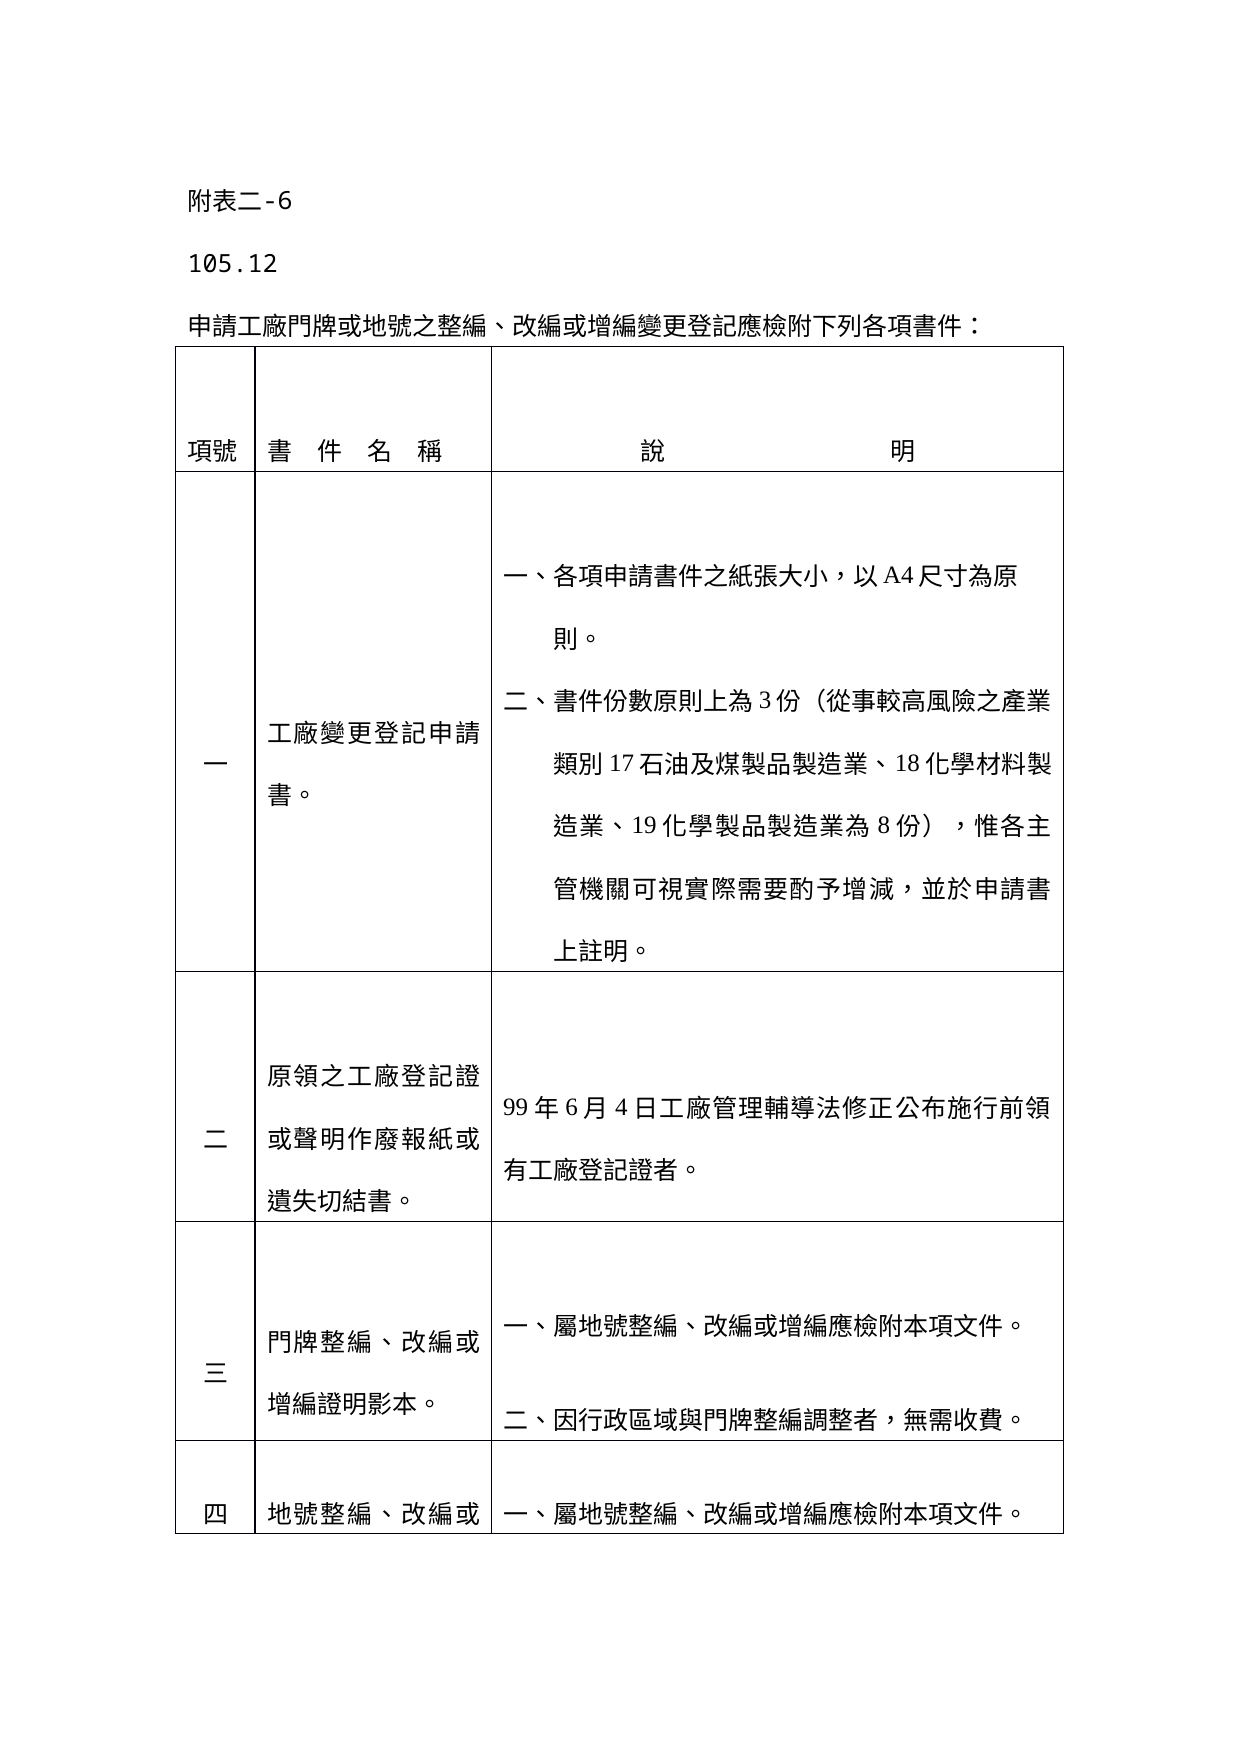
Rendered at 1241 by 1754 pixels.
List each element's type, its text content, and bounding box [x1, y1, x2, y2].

table_cell 原領之工廠登記證或聲明作廢報紙或遺失切結書。 [256, 972, 491, 1221]
text 附表二-6 105.12 [187, 158, 1053, 283]
table_header 說 明 [492, 347, 1063, 471]
table_cell 一、屬地號整編、改編或增編應檢附本項文件。 [492, 1441, 1063, 1533]
table_cell 一 [176, 472, 254, 971]
table_cell 一、屬地號整編、改編或增編應檢附本項文件。 二、因行政區域與門牌整編調整者，無需收費。 [492, 1222, 1063, 1439]
table_cell 門牌整編、改編或增編證明影本。 [256, 1222, 491, 1439]
table_header 項號 [176, 347, 254, 471]
table_cell 二 [176, 972, 254, 1221]
text 申請工廠門牌或地號之整編、改編或增編變更登記應檢附下列各項書件： [187, 283, 1053, 346]
table_cell 地號整編、改編或 [256, 1441, 491, 1533]
table_header 書 件 名 稱 [256, 347, 491, 471]
table_cell 四 [176, 1441, 254, 1533]
table_cell 一、各項申請書件之紙張大小，以A4尺寸為原則。 二、書件份數原則上為3份（從事較高風險之產業類別17石油及煤製品製造業、18化學材料製造業、19化學製品製造業為8份），惟各主管機關可視實際需要酌予增減，並於申請書上註明。 [492, 472, 1063, 971]
table_cell 三 [176, 1222, 254, 1439]
table_cell 工廠變更登記申請書。 [256, 472, 491, 971]
table_cell 99年6月4日工廠管理輔導法修正公布施行前領有工廠登記證者。 [492, 972, 1063, 1221]
